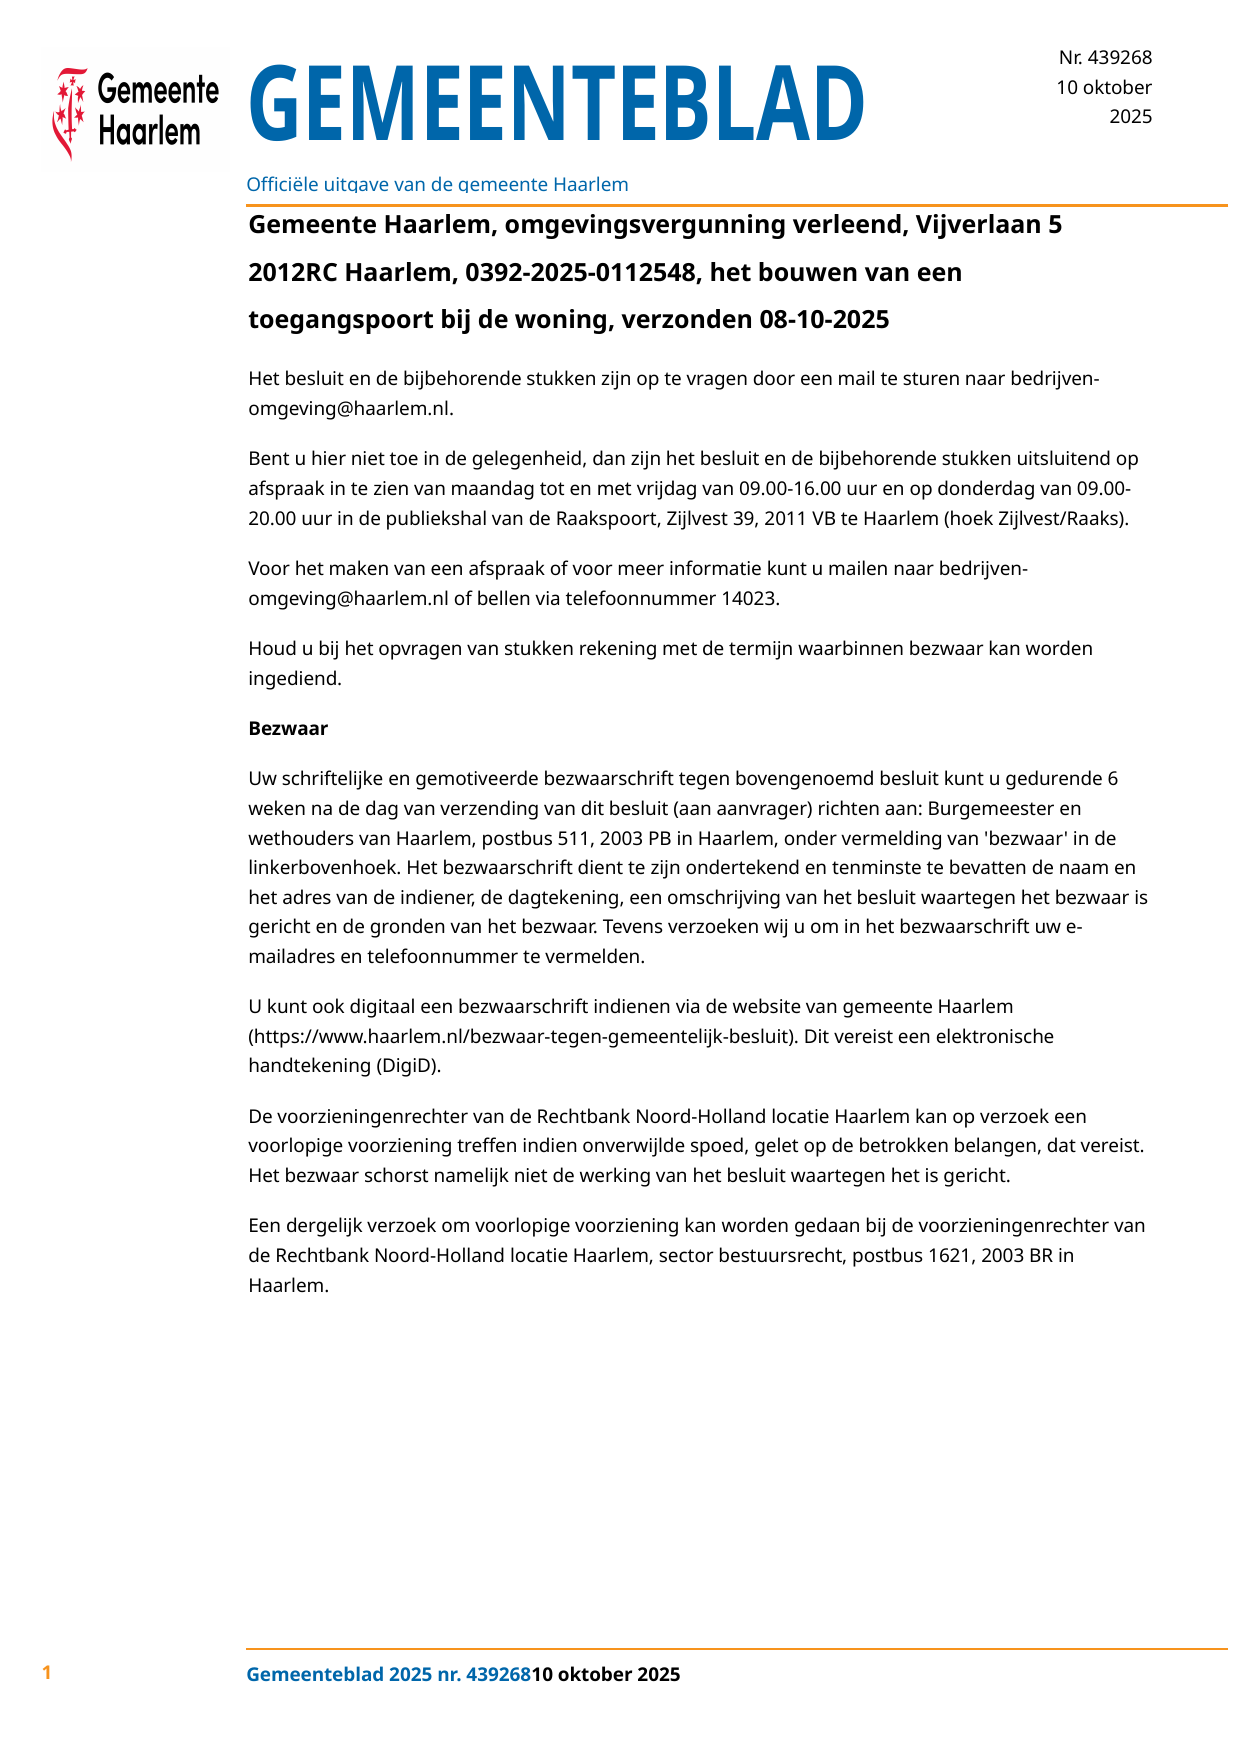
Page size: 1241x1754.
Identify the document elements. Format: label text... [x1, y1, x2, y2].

text Bezwaar [248, 715, 1152, 741]
text Voor het maken van een afspraak of voor meer informatie kunt u mailen naar bedrijven-omgeving@haarlem.nl of bellen via telefoonnummer 14023. [248, 555, 1152, 610]
text U kunt ook digitaal een bezwaarschrift indienen via de website van gemeente Haarlem (https://www.haarlem.nl/bezwaar-tegen-gemeentelijk-besluit). Dit vereist een elektronische handtekening (DigiD). [248, 993, 1152, 1078]
text Gemeente Haarlem, omgevingsvergunning verleend, Vijverlaan 5 2012RC Haarlem, 0392-2025-0112548, het bouwen van een toegangspoort bij de woning, verzonden 08-10-2025 [248, 207, 1152, 336]
picture [41, 47, 231, 172]
text Houd u bij het opvragen van stukken rekening met de termijn waarbinnen bezwaar kan worden ingediend. [248, 635, 1152, 690]
text Een dergelijk verzoek om voorlopige voorziening kan worden gedaan bij de voorzieningenrechter van de Rechtbank Noord-Holland locatie Haarlem, sector bestuursrecht, postbus 1621, 2003 BR in Haarlem. [248, 1213, 1152, 1297]
text De voorzieningenrechter van de Rechtbank Noord-Holland locatie Haarlem kan op verzoek een voorlopige voorziening treffen indien onverwijlde spoed, gelet op de betrokken belangen, dat vereist. Het bezwaar schorst namelijk niet de werking van het besluit waartegen het is gericht. [248, 1103, 1152, 1188]
text Het besluit en de bijbehorende stukken zijn op te vragen door een mail te sturen naar bedrijven-omgeving@haarlem.nl. [248, 366, 1152, 421]
text Bent u hier niet toe in de gelegenheid, dan zijn het besluit en de bijbehorende stukken uitsluitend op afspraak in te zien van maandag tot en met vrijdag van 09.00-16.00 uur en op donderdag van 09.00-20.00 uur in de publiekshal van de Raakspoort, Zijlvest 39, 2011 VB te Haarlem (hoek Zijlvest/Raaks). [248, 446, 1152, 530]
text Uw schriftelijke en gemotiveerde bezwaarschrift tegen bovengenoemd besluit kunt u gedurende 6 weken na de dag van verzending van dit besluit (aan aanvrager) richten aan: Burgemeester en wethouders van Haarlem, postbus 511, 2003 PB in Haarlem, onder vermelding van 'bezwaar' in de linkerbovenhoek. Het bezwaarschrift dient te zijn ondertekend en tenminste te bevatten de naam en het adres van de indiener, de dagtekening, een omschrijving van het besluit waartegen het bezwaar is gericht en de gronden van het bezwaar. Tevens verzoeken wij u om in het bezwaarschrift uw e-mailadres en telefoonnummer te vermelden. [248, 766, 1152, 969]
